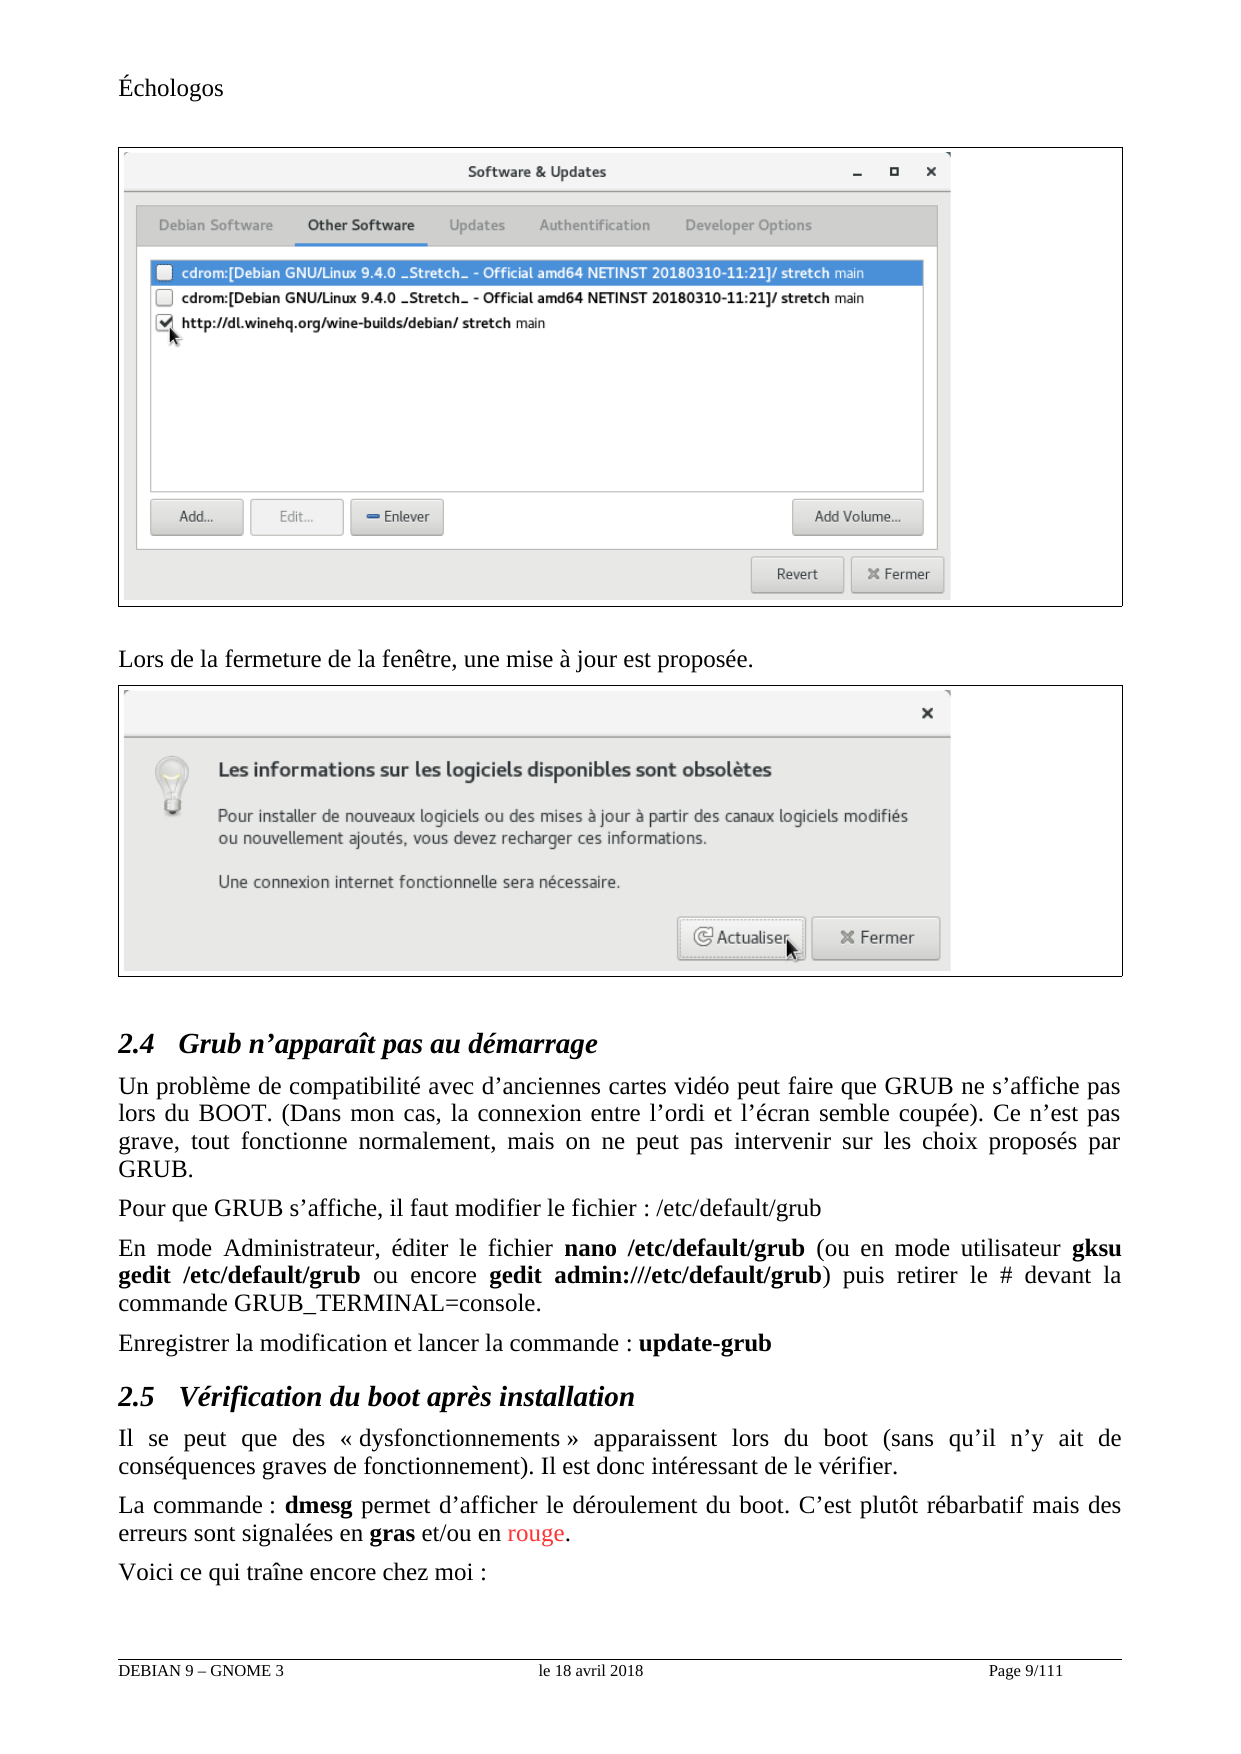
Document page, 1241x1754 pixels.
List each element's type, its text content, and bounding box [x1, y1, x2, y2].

table_header [119, 686, 1122, 976]
text La commande : dmesg permet d’afficher le déroulement du boot. C’est plutôt rébarbatif mais des erreurs sont signalées en gras et/ou en rouge. [118, 1491, 1122, 1547]
subtitle Grub n’apparaît pas au démarrage [118, 1028, 1122, 1060]
text En mode Administrateur, éditer le fichier nano /etc/default/grub (ou en mode utilisateur gksu gedit /etc/default/grub ou encore gedit admin:///etc/default/grub) puis retirer le # devant la commande GRUB_TERMINAL=console. [118, 1234, 1122, 1317]
picture [123, 690, 951, 971]
text Lors de la fermeture de la fenêtre, une mise à jour est proposée. [118, 645, 1122, 673]
subtitle Vérification du boot après installation [118, 1380, 1122, 1412]
text Il se peut que des « dysfonctionnements » apparaissent lors du boot (sans qu’il n’y ait de conséquences graves de fonctionnement). Il est donc intéressant de le vérifier. [118, 1424, 1122, 1479]
text Un problème de compatibilité avec d’anciennes cartes vidéo peut faire que GRUB ne s’affiche pas lors du BOOT. (Dans mon cas, la connexion entre l’ordi et l’écran semble coupée). Ce n’est pas grave, tout fonctionne normalement, mais on ne peut pas intervenir sur les choix proposés par GRUB. [118, 1072, 1122, 1183]
text Pour que GRUB s’affiche, il faut modifier le fichier : /etc/default/grub [118, 1194, 1122, 1222]
picture [123, 152, 951, 600]
text Enregistrer la modification et lancer la commande : update-grub [118, 1329, 1122, 1356]
text Voici ce qui traîne encore chez moi : [118, 1558, 1122, 1586]
table_header [119, 148, 1122, 606]
